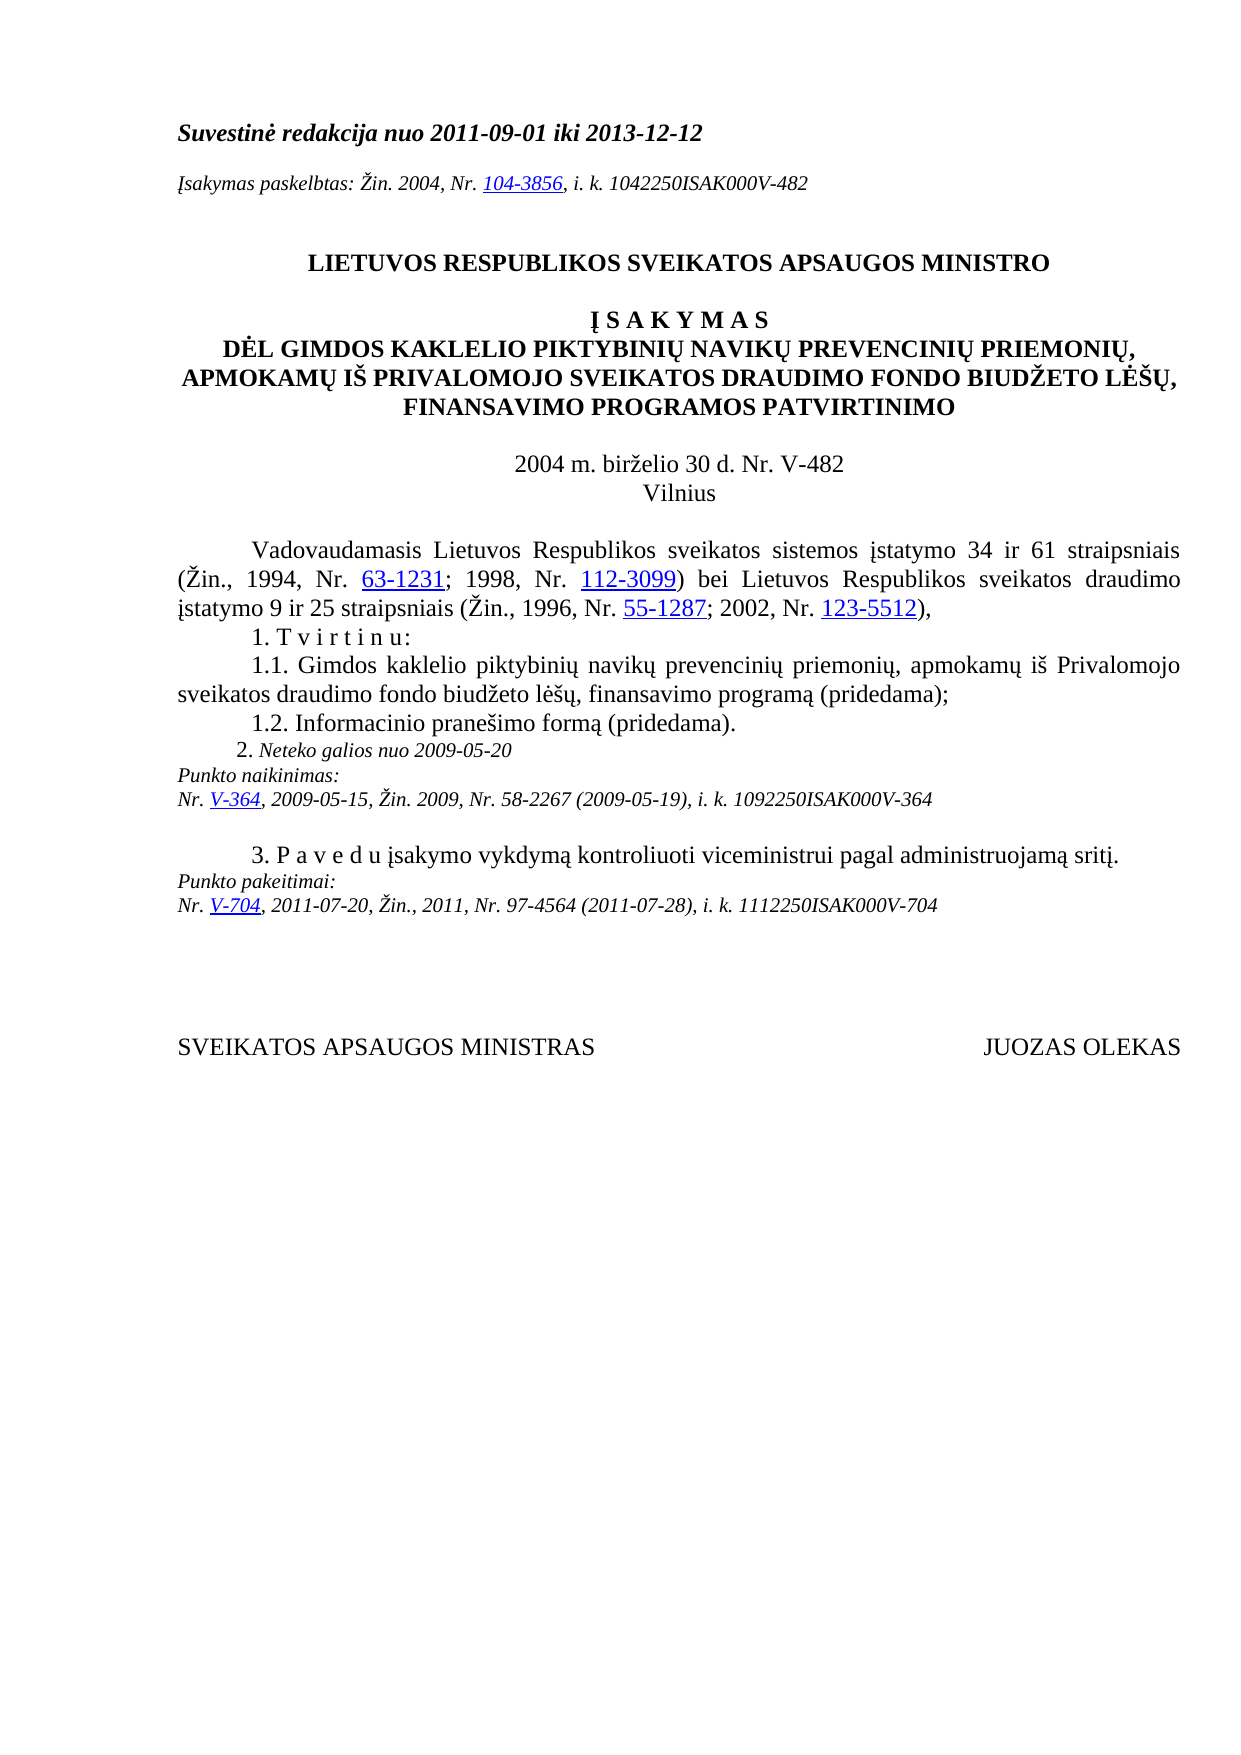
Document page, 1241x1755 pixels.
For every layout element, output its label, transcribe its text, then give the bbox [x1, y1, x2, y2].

text Vilnius [177, 478, 1181, 507]
text Vadovaudamasis Lietuvos Respublikos sveikatos sistemos įstatymo 34 ir 61 straipsniais (Žin., 1994, Nr. 63-1231; 1998, Nr. 112-3099) bei Lietuvos Respublikos sveikatos draudimo įstatymo 9 ir 25 straipsniais (Žin., 1996, Nr. 55-1287; 2002, Nr. 123-5512), [177, 535, 1181, 622]
text Į S A K Y M A S [177, 305, 1181, 334]
text Nr. V-704, 2011-07-20, Žin., 2011, Nr. 97-4564 (2011-07-28), i. k. 1112250ISAK000V-704 [177, 893, 1181, 917]
text 2004 m. birželio 30 d. Nr. V-482 [177, 449, 1181, 478]
text 3. P a v e d u įsakymo vykdymą kontroliuoti viceministrui pagal administruojamą sritį. [177, 840, 1181, 868]
text 1. Tvirtinu: [177, 622, 1181, 650]
text 1.1. Gimdos kaklelio piktybinių navikų prevencinių priemonių, apmokamų iš Privalomojo sveikatos draudimo fondo biudžeto lėšų, finansavimo programą (pridedama); [177, 650, 1181, 708]
text DĖL GIMDOS KAKLELIO PIKTYBINIŲ NAVIKŲ PREVENCINIŲ PRIEMONIŲ, APMOKAMŲ IŠ PRIVALOMOJO SVEIKATOS DRAUDIMO FONDO BIUDŽETO LĖŠŲ, FINANSAVIMO PROGRAMOS PATVIRTINIMO [177, 334, 1181, 420]
text SVEIKATOS APSAUGOS MINISTRAS JUOZAS OLEKAS [177, 1032, 1181, 1060]
text Suvestinė redakcija nuo 2011-09-01 iki 2013-12-12 [177, 118, 1181, 147]
text Įsakymas paskelbtas: Žin. 2004, Nr. 104-3856, i. k. 1042250ISAK000V-482 [177, 171, 1181, 195]
text Punkto naikinimas: [177, 763, 1181, 787]
text Nr. V-364, 2009-05-15, Žin. 2009, Nr. 58-2267 (2009-05-19), i. k. 1092250ISAK000V-364 [177, 787, 1181, 811]
text 2. Neteko galios nuo 2009-05-20 [177, 737, 1181, 763]
text LIETUVOS RESPUBLIKOS SVEIKATOS APSAUGOS MINISTRO [177, 248, 1181, 277]
text Punkto pakeitimai: [177, 868, 1181, 893]
text 1.2. Informacinio pranešimo formą (pridedama). [177, 708, 1181, 737]
